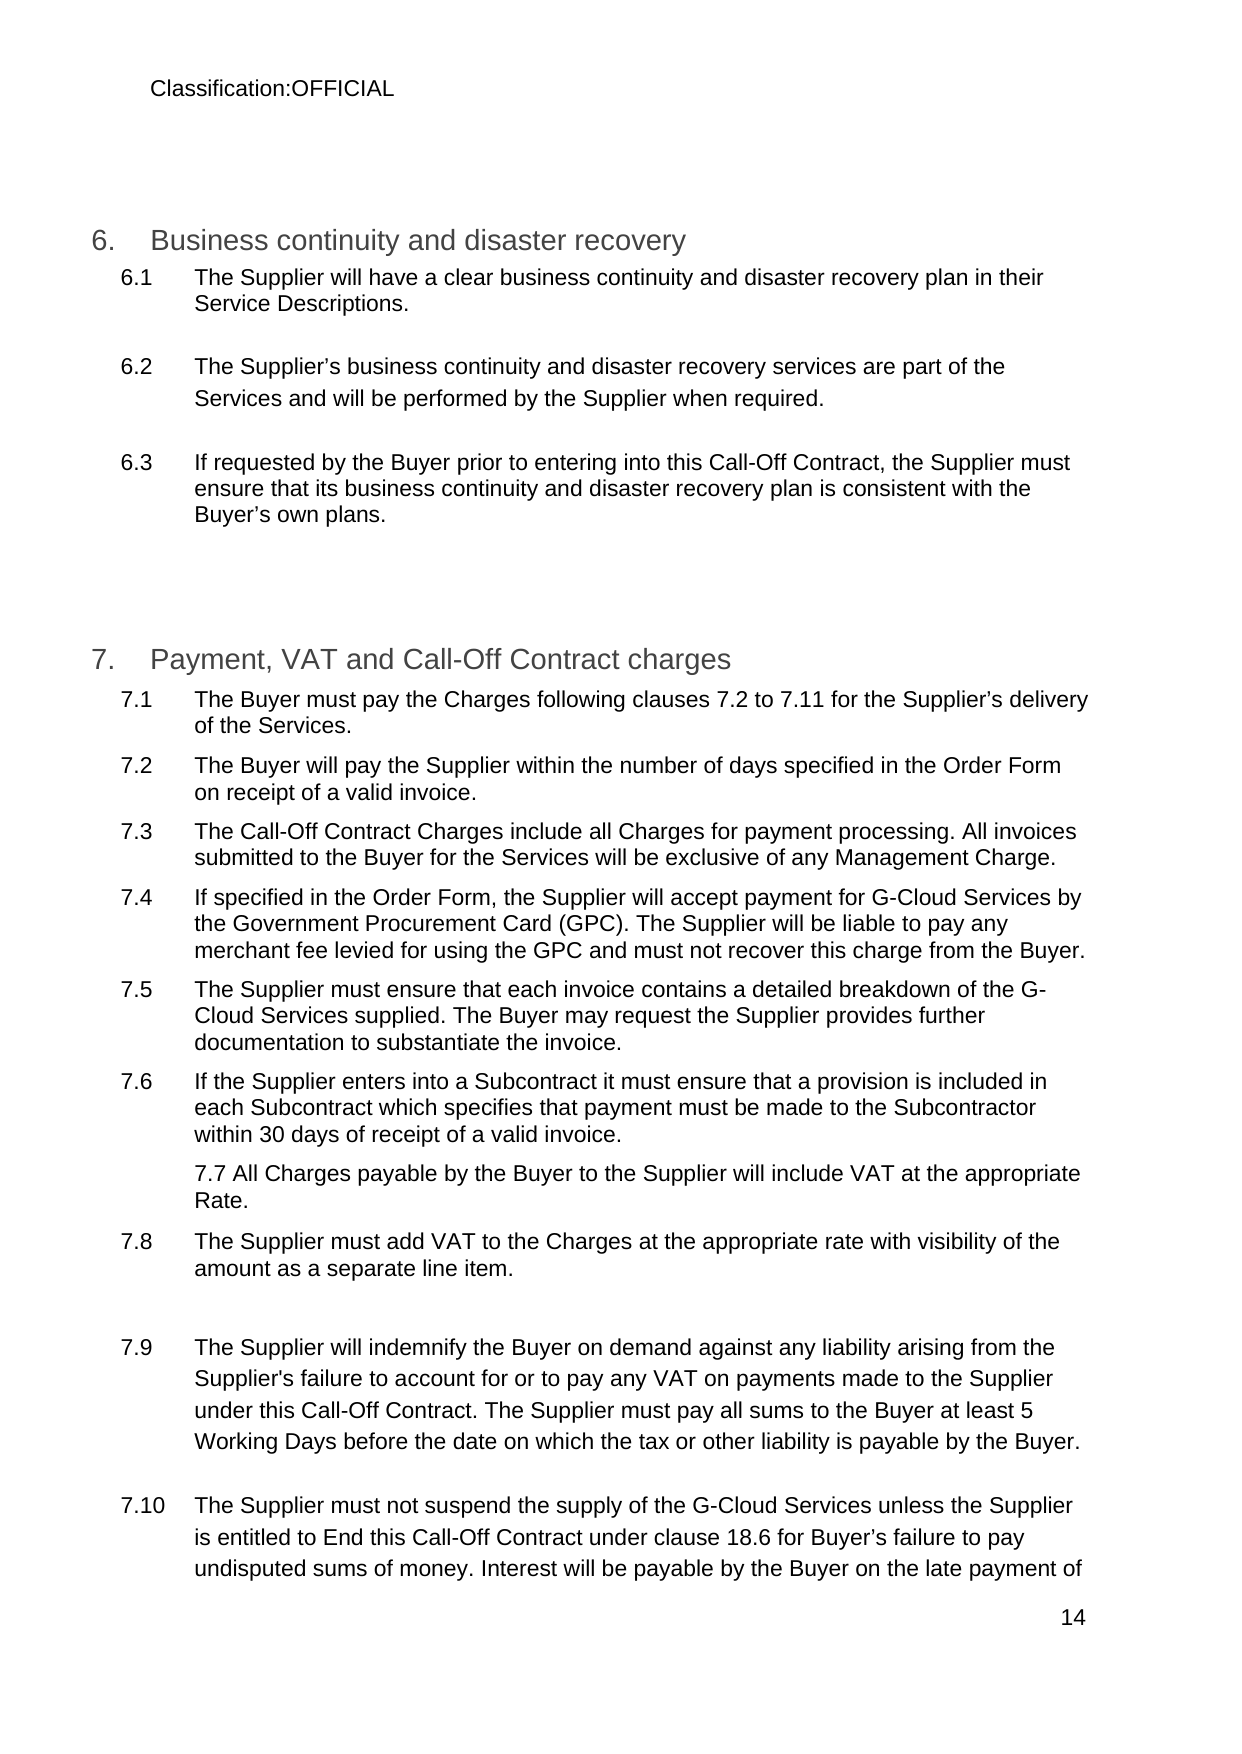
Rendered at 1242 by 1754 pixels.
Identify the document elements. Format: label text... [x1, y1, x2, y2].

subtitle 6. Business continuity and disaster recovery [91, 223, 1092, 257]
subtitle 7.9 The Supplier will indemnify the Buyer on demand against any liability arising from the Supplier's failure to account for or to pay any VAT on payments made to the Supplier under this Call-Off Contract. The Supplier must pay all sums to the Buyer at least 5 Working Days before the date on which the tax or other liability is payable by the Buyer. [120, 1333, 1090, 1454]
subtitle 7.4 If specified in the Order Form, the Supplier will accept payment for G-Cloud Services by the Government Procurement Card (GPC). The Supplier will be liable to pay any merchant fee levied for using the GPC and must not recover this charge from the Buyer. [120, 884, 1090, 963]
subtitle 6.3 If requested by the Buyer prior to entering into this Call-Off Contract, the Supplier must ensure that its business continuity and disaster recovery plan is consistent with the Buyer’s own plans. [120, 448, 1090, 527]
subtitle 7.2 The Buyer will pay the Supplier within the number of days specified in the Order Form on receipt of a valid invoice. [120, 752, 1090, 805]
subtitle 7.6 If the Supplier enters into a Subcontract it must ensure that a provision is included in each Subcontract which specifies that payment must be made to the Subcontractor within 30 days of receipt of a valid invoice. [120, 1068, 1090, 1147]
subtitle 7.3 The Call-Off Contract Charges include all Charges for payment processing. All invoices submitted to the Buyer for the Services will be exclusive of any Management Charge. [120, 818, 1090, 871]
subtitle 7.5 The Supplier must ensure that each invoice contains a detailed breakdown of the G-Cloud Services supplied. The Buyer may request the Supplier provides further documentation to substantiate the invoice. [120, 976, 1090, 1055]
subtitle 7.8 The Supplier must add VAT to the Charges at the appropriate rate with visibility of the amount as a separate line item. [120, 1228, 1090, 1281]
subtitle 7.1 The Buyer must pay the Charges following clauses 7.2 to 7.11 for the Supplier’s delivery of the Services. [120, 686, 1090, 739]
subtitle 7.7 All Charges payable by the Buyer to the Supplier will include VAT at the appropriate Rate. [120, 1160, 1092, 1213]
subtitle 6.2 The Supplier’s business continuity and disaster recovery services are part of the Services and will be performed by the Supplier when required. [120, 353, 1090, 411]
subtitle 7.10 The Supplier must not suspend the supply of the G-Cloud Services unless the Supplier is entitled to End this Call-Off Contract under clause 18.6 for Buyer’s failure to pay undisputed sums of money. Interest will be payable by the Buyer on the late payment of [120, 1492, 1090, 1581]
subtitle 6.1 The Supplier will have a clear business continuity and disaster recovery plan in their Service Descriptions. [120, 264, 1090, 317]
subtitle 7. Payment, VAT and Call-Off Contract charges [91, 642, 1092, 675]
